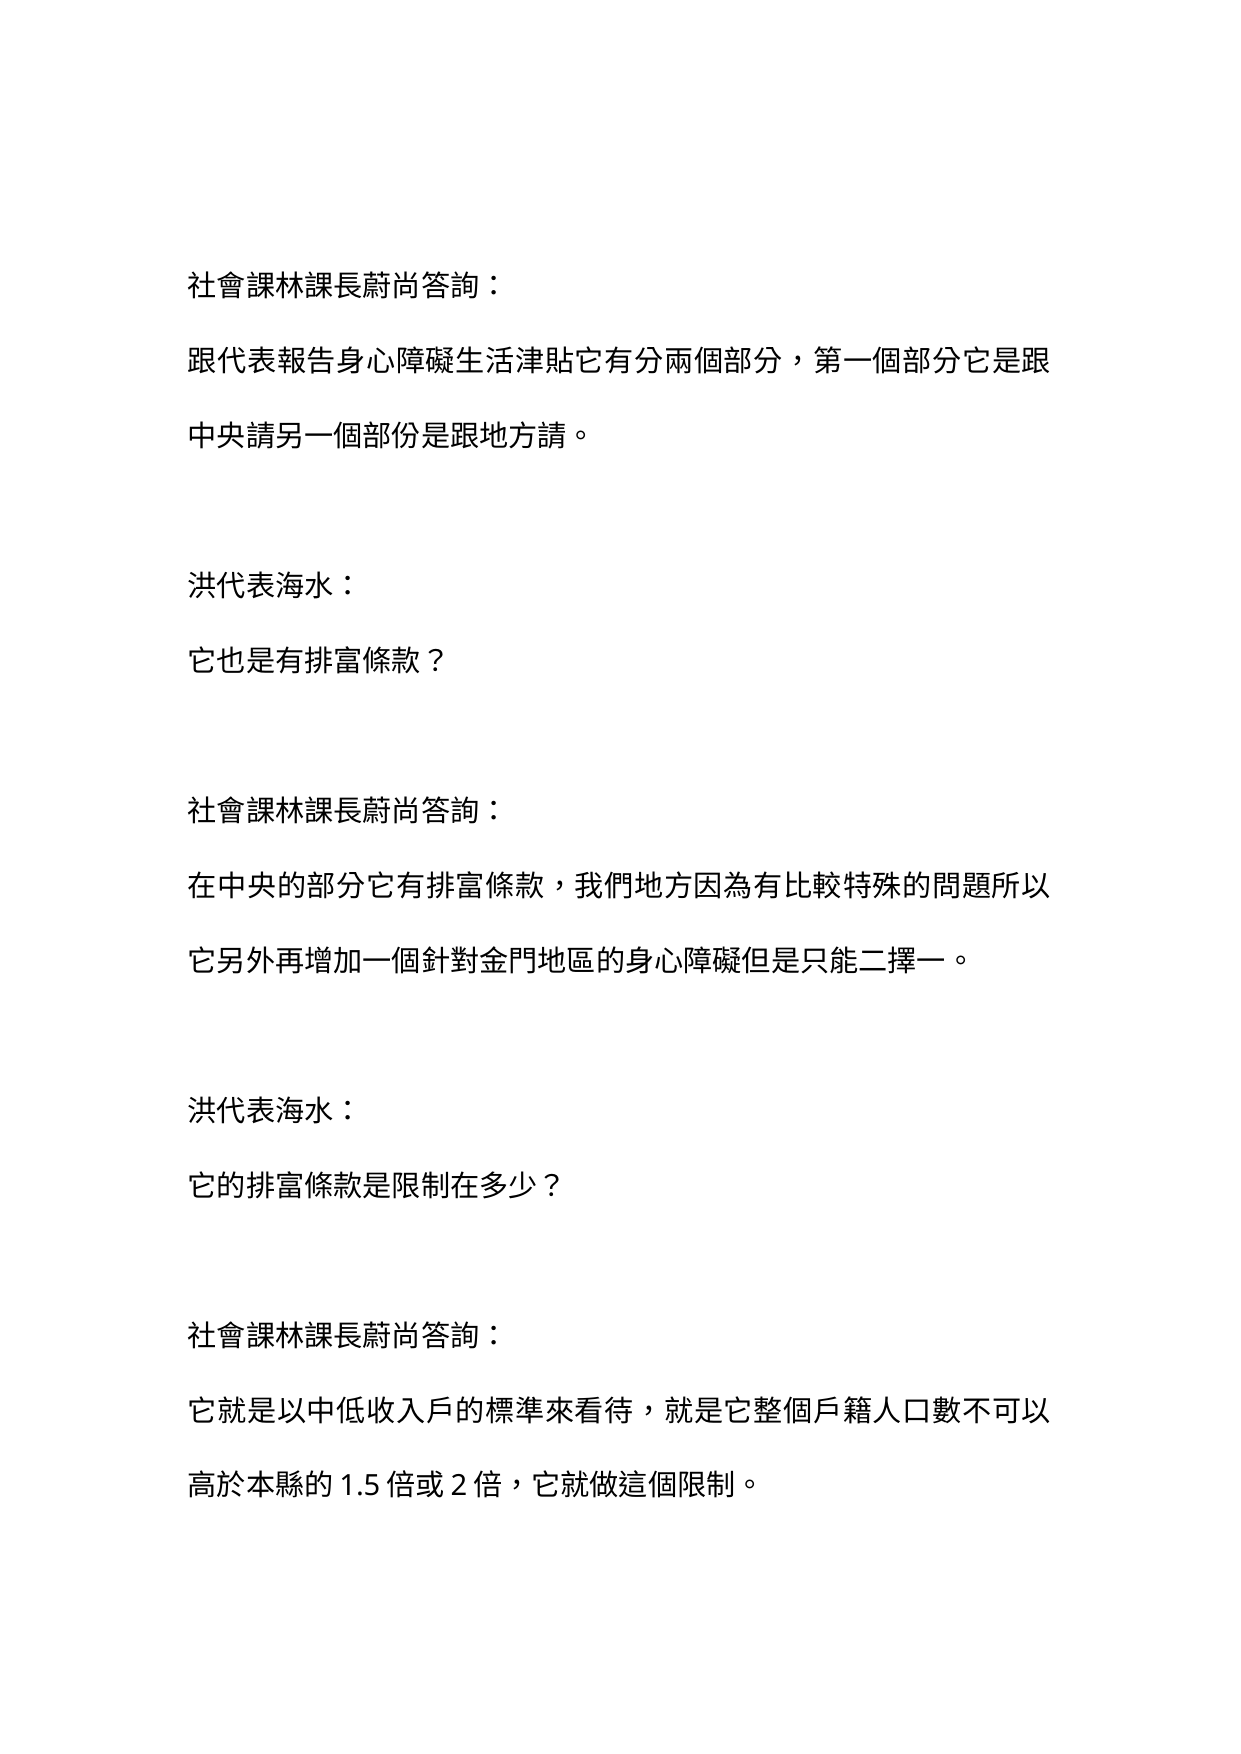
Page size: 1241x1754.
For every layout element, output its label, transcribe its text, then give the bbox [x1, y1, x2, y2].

text 它就是以中低收入戶的標準來看待，就是它整個戶籍人口數不可以高於本縣的1.5倍或2倍，它就做這個限制。 [187, 1364, 1053, 1514]
text 跟代表報告身心障礙生活津貼它有分兩個部分，第一個部分它是跟中央請另一個部份是跟地方請。 [187, 314, 1053, 464]
text 它的排富條款是限制在多少？ [187, 1139, 1053, 1214]
text 洪代表海水： [187, 539, 1053, 614]
text 在中央的部分它有排富條款，我們地方因為有比較特殊的問題所以它另外再增加一個針對金門地區的身心障礙但是只能二擇一。 [187, 839, 1053, 989]
text 洪代表海水： [187, 1064, 1053, 1139]
text 它也是有排富條款？ [187, 614, 1053, 689]
text 社會課林課長蔚尚答詢： [187, 764, 1053, 839]
text 社會課林課長蔚尚答詢： [187, 1289, 1053, 1364]
text 社會課林課長蔚尚答詢： [187, 239, 1053, 314]
